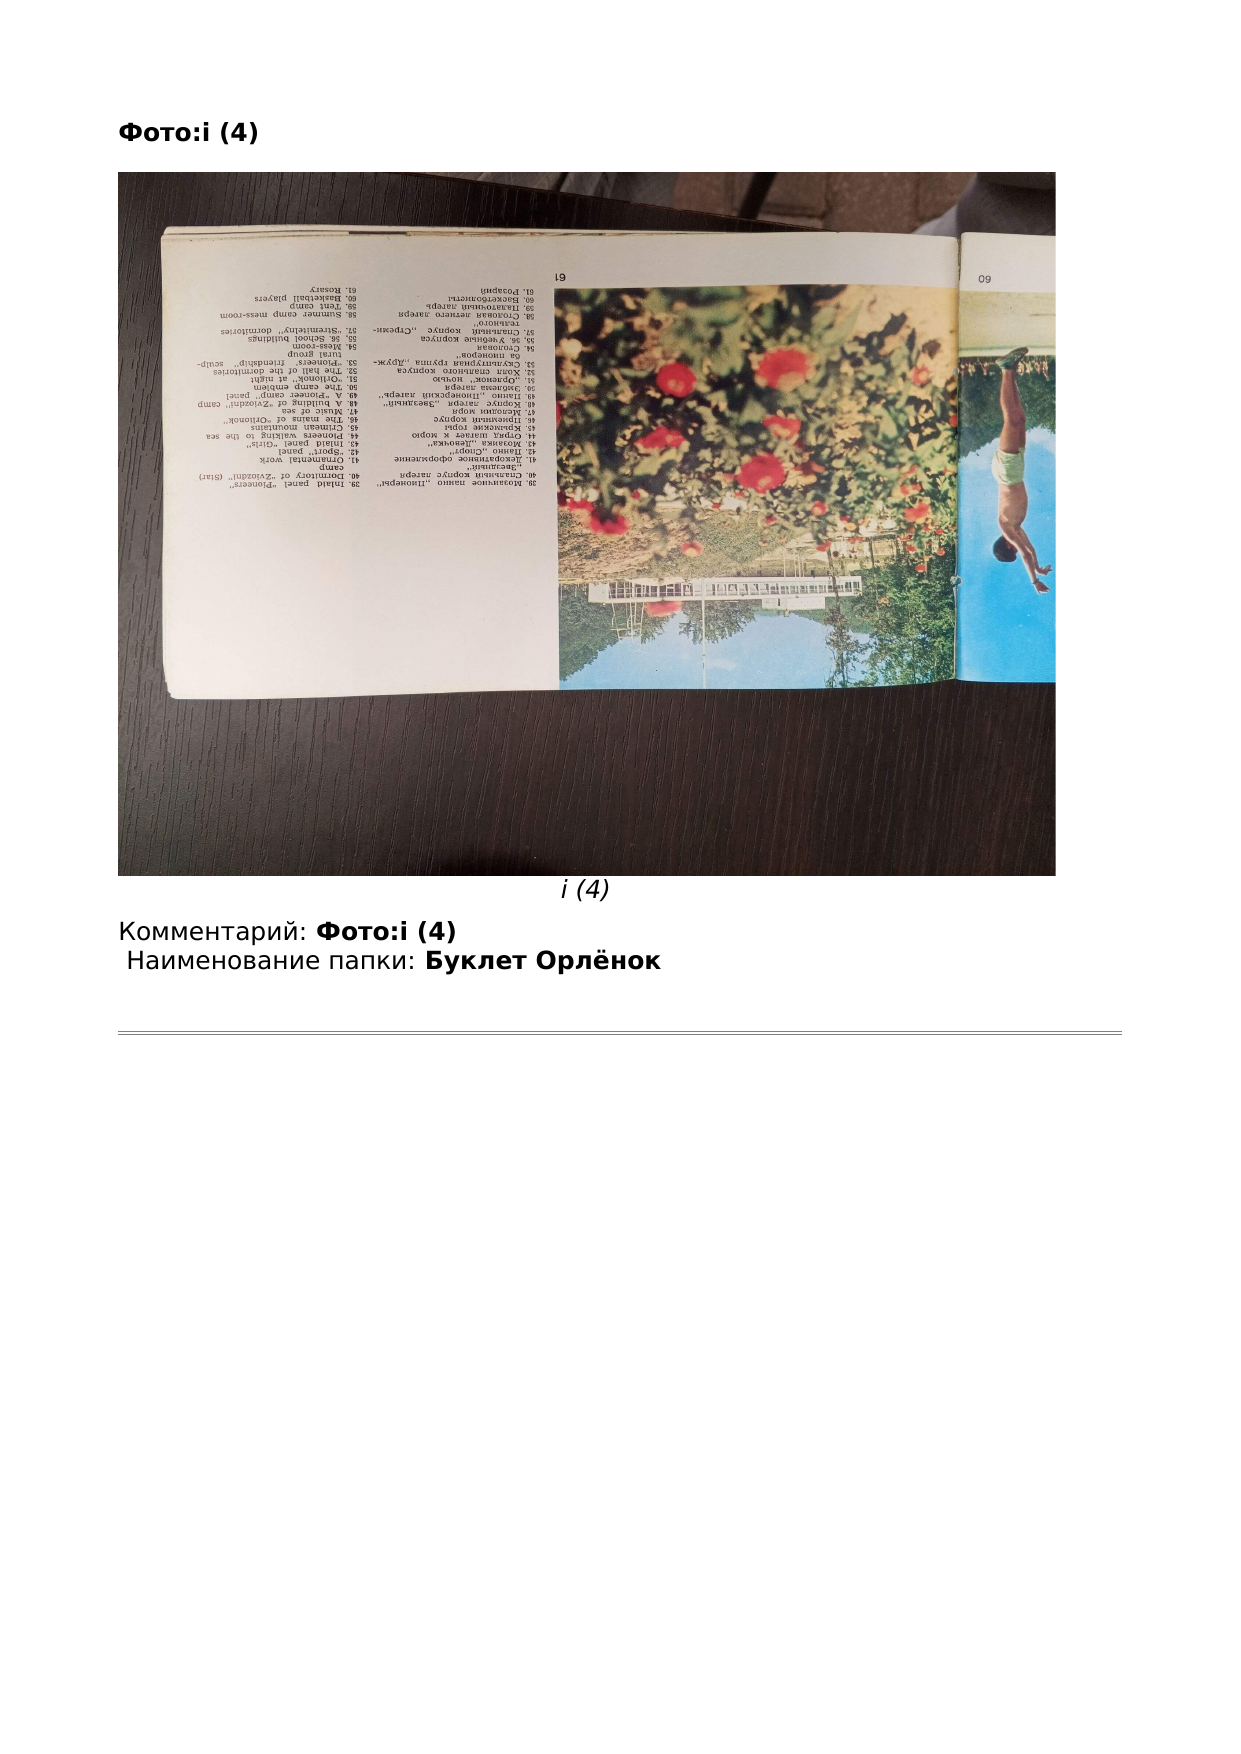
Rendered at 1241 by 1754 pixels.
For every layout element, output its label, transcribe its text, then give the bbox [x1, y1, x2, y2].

text Комментарий: Фото:i (4) Наименование папки: Буклет Орлёнок [118, 917, 1122, 1004]
subtitle Фото:i (4) [118, 118, 1122, 147]
picture [118, 172, 1056, 876]
text i (4) [118, 876, 1056, 904]
